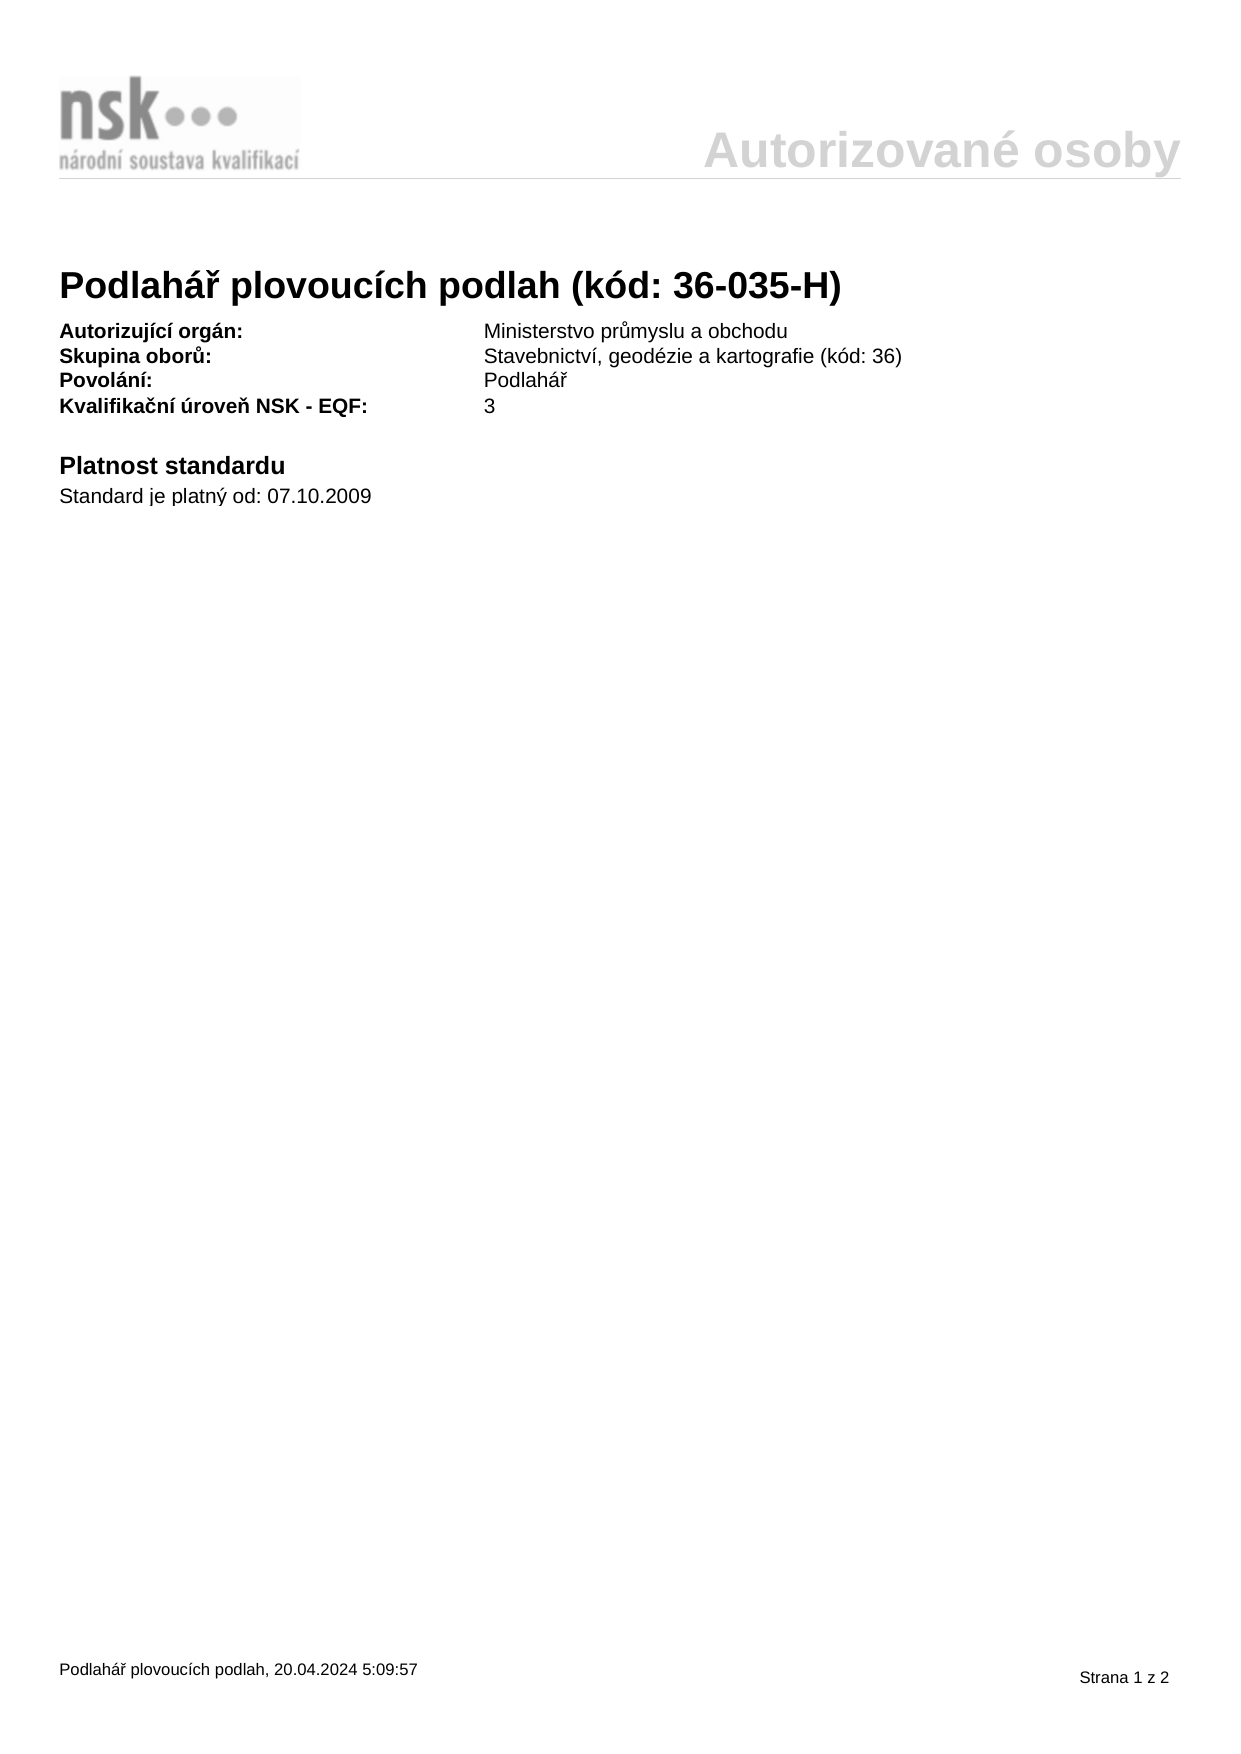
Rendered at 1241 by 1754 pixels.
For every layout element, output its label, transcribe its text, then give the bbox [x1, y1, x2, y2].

table_cell [484, 806, 620, 1106]
table_cell Podlahář plovoucích podlah (kód: 36-035-H) [59, 224, 1181, 307]
table_cell Standard je platný od: 07.10.2009 [59, 484, 1181, 506]
table_cell [1169, 506, 1181, 806]
table_cell [59, 506, 483, 806]
table_cell [620, 1384, 626, 1659]
table_cell [59, 307, 483, 319]
table_cell [59, 179, 1181, 196]
table_cell [862, 506, 1169, 806]
table_cell [626, 196, 862, 224]
table_cell [59, 806, 483, 1106]
table_cell [620, 418, 626, 447]
table_cell [620, 196, 626, 224]
table_cell Podlahář plovoucích podlah, 20.04.2024 5:09:57 [59, 1660, 862, 1696]
table_cell [626, 1384, 862, 1659]
table_cell Povolání: [59, 368, 483, 392]
table_cell [484, 418, 620, 447]
table_cell [484, 307, 620, 319]
table_cell Kvalifikační úroveň NSK - EQF: [59, 394, 483, 417]
table_cell [1169, 1660, 1181, 1696]
table_cell [484, 196, 620, 224]
table_cell [862, 418, 1169, 447]
table_cell [862, 196, 1169, 224]
table_cell [862, 307, 1169, 319]
table_cell [626, 506, 862, 806]
table_cell 3 [484, 394, 1181, 417]
table_cell Ministerstvo průmyslu a obchodu [484, 319, 1181, 344]
table_cell Strana 1 z 2 [862, 1660, 1169, 1696]
table_cell [862, 1384, 1169, 1659]
table_cell [484, 1384, 620, 1659]
table_cell [59, 1106, 483, 1383]
table_cell [59, 418, 483, 447]
table_cell [1169, 1384, 1181, 1659]
table_cell [620, 307, 626, 319]
table_cell Platnost standardu [59, 448, 1181, 483]
table_cell [862, 1106, 1169, 1383]
picture [58, 59, 621, 172]
table_cell [620, 506, 626, 806]
table_cell [1169, 806, 1181, 1106]
table_cell [59, 1384, 483, 1659]
table_header Autorizované osoby [626, 59, 1181, 178]
table_header [621, 59, 626, 172]
table_cell Stavebnictví, geodézie a kartografie (kód: 36) [484, 344, 1181, 368]
table_cell [626, 1106, 862, 1383]
table_cell [484, 172, 620, 178]
table_cell [626, 418, 862, 447]
table_cell Autorizující orgán: [59, 319, 483, 343]
table_cell [1169, 307, 1181, 319]
table_cell Skupina oborů: [59, 344, 483, 368]
table_cell [862, 806, 1169, 1106]
table_cell [1169, 1106, 1181, 1383]
table_cell [1169, 196, 1181, 224]
table_cell [1169, 418, 1181, 447]
table_cell [620, 1106, 626, 1383]
table_cell [484, 1106, 620, 1383]
table_cell [620, 806, 626, 1106]
table_cell [484, 506, 620, 806]
table_cell [59, 196, 483, 224]
table_cell [626, 307, 862, 319]
table_cell [59, 172, 483, 178]
table_cell [626, 806, 862, 1106]
table_cell Podlahář [484, 368, 1181, 393]
